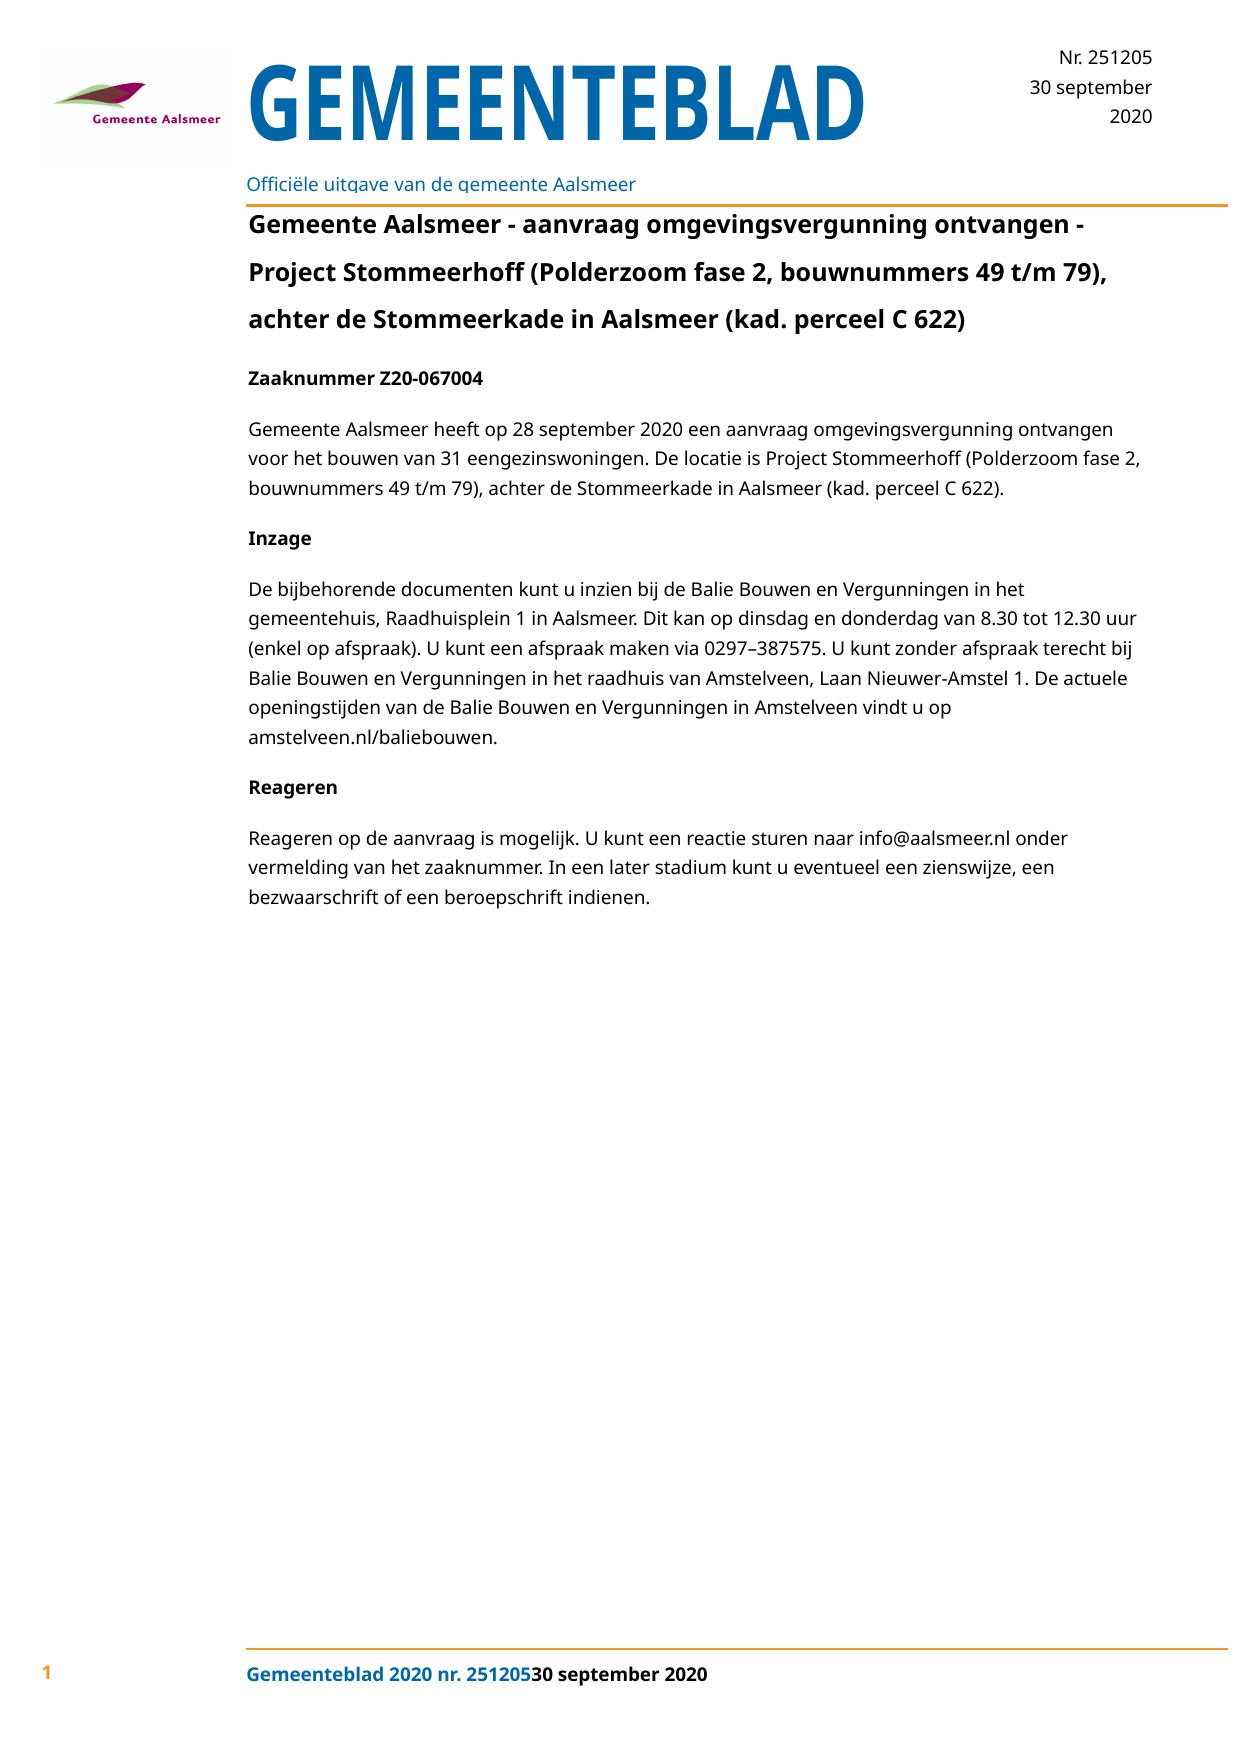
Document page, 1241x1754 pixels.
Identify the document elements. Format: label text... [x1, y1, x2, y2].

text Gemeente Aalsmeer heeft op 28 september 2020 een aanvraag omgevingsvergunning ontvangen voor het bouwen van 31 eengezinswoningen. De locatie is Project Stommeerhoff (Polderzoom fase 2, bouwnummers 49 t/m 79), achter de Stommeerkade in Aalsmeer (kad. perceel C 622). [248, 416, 1152, 501]
picture [41, 47, 231, 172]
text Reageren op de aanvraag is mogelijk. U kunt een reactie sturen naar info@aalsmeer.nl onder vermelding van het zaaknummer. In een later stadium kunt u eventueel een zienswijze, een bezwaarschrift of een beroepschrift indienen. [248, 825, 1152, 909]
text Zaaknummer Z20-067004 [248, 366, 1152, 391]
text Gemeente Aalsmeer - aanvraag omgevingsvergunning ontvangen - Project Stommeerhoff (Polderzoom fase 2, bouwnummers 49 t/m 79), achter de Stommeerkade in Aalsmeer (kad. perceel C 622) [248, 207, 1152, 336]
text Inzage [248, 526, 1152, 551]
text De bijbehorende documenten kunt u inzien bij de Balie Bouwen en Vergunningen in het gemeentehuis, Raadhuisplein 1 in Aalsmeer. Dit kan op dinsdag en donderdag van 8.30 tot 12.30 uur (enkel op afspraak). U kunt een afspraak maken via 0297–387575. U kunt zonder afspraak terecht bij Balie Bouwen en Vergunningen in het raadhuis van Amstelveen, Laan Nieuwer-Amstel 1. De actuele openingstijden van de Balie Bouwen en Vergunningen in Amstelveen vindt u op amstelveen.nl/baliebouwen. [248, 576, 1152, 749]
text Reageren [248, 774, 1152, 800]
